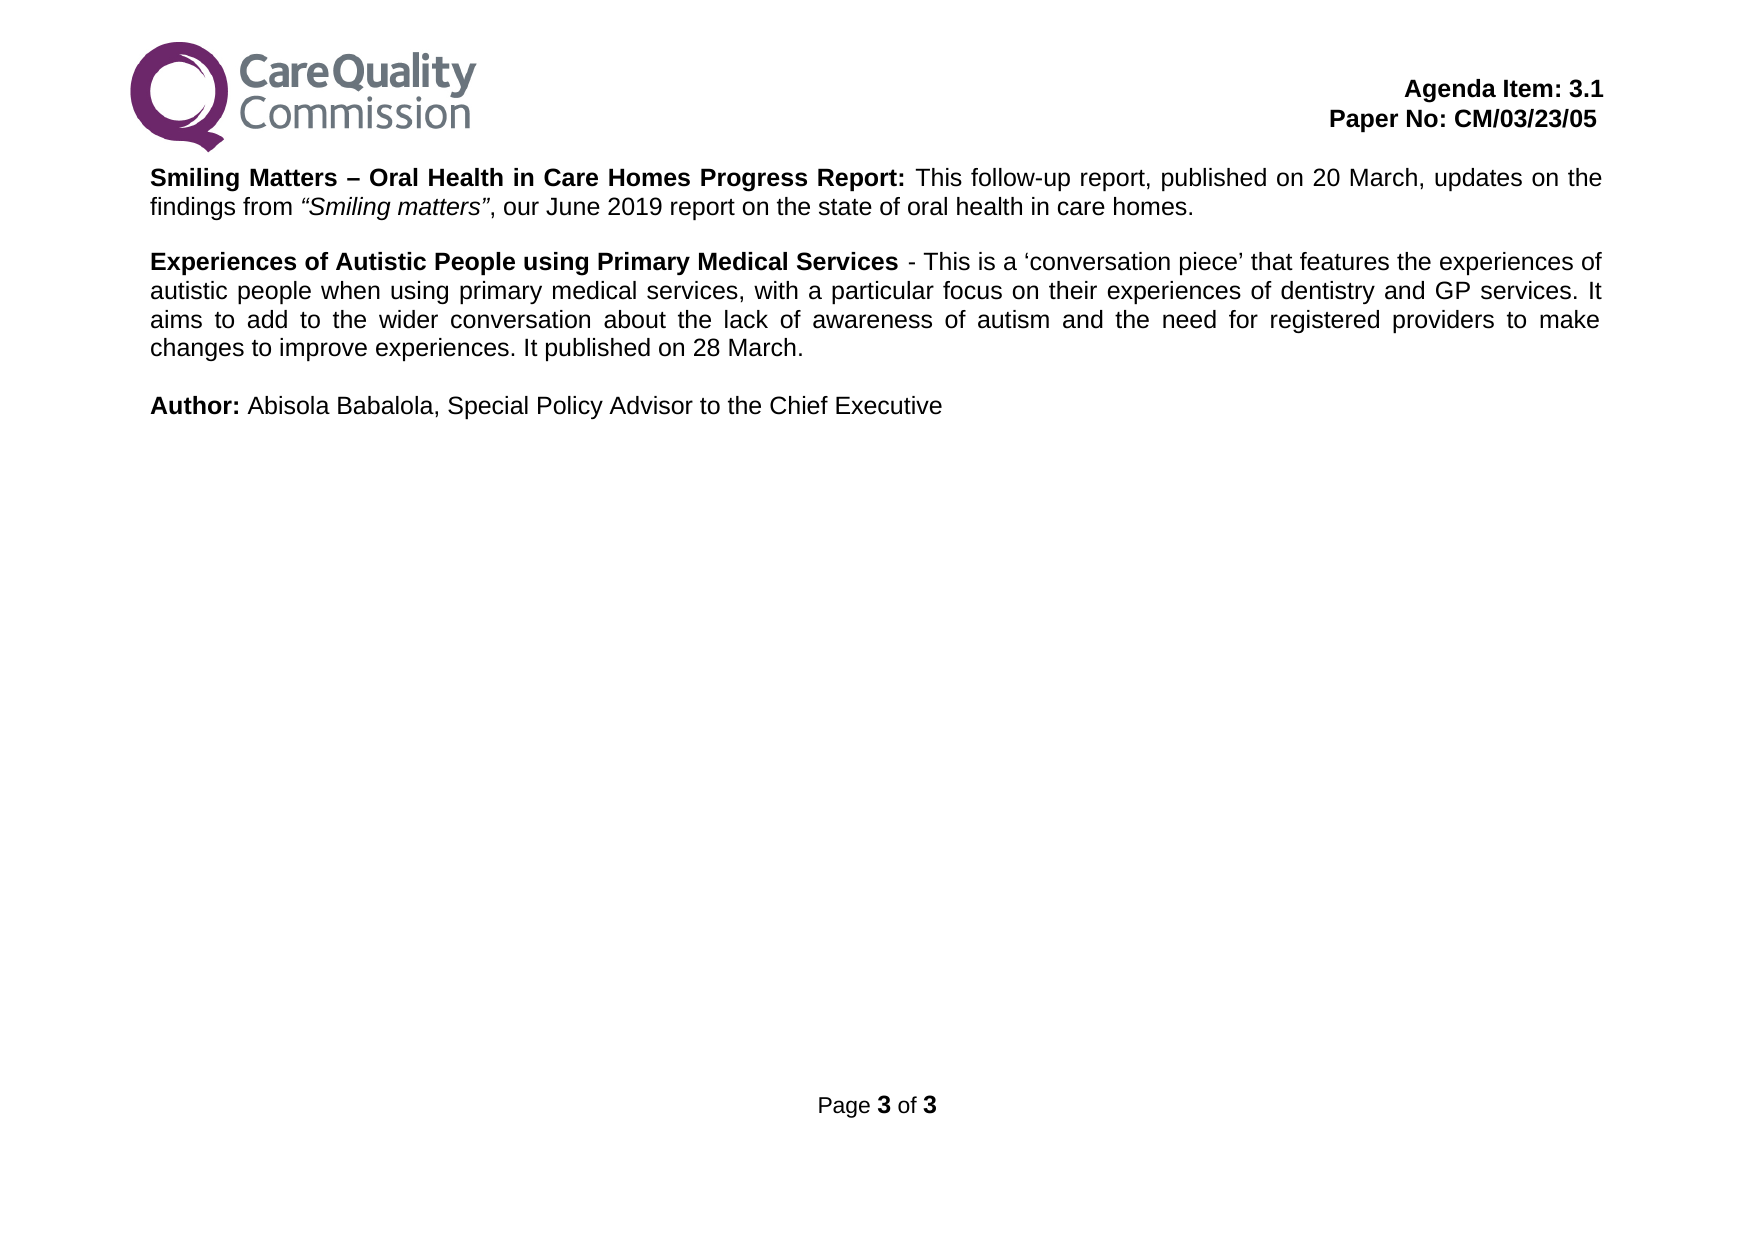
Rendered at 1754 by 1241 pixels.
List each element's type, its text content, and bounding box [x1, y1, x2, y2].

text Experiences of Autistic People using Primary Medical Services - This is a ‘conversation piece’ that features the experiences of autistic people when using primary medical services, with a particular focus on their experiences of dentistry and GP services. It aims to add to the wider conversation about the lack of awareness of autism and the need for registered providers to make changes to improve experiences. It published on 28 March. [150, 247, 1604, 362]
text Author: Abisola Babalola, Special Policy Advisor to the Chief Executive [150, 391, 1604, 419]
text Smiling Matters – Oral Health in Care Homes Progress Report: This follow-up report, published on 20 March, updates on the findings from “Smiling matters”, our June 2019 report on the state of oral health in care homes. [150, 163, 1604, 221]
